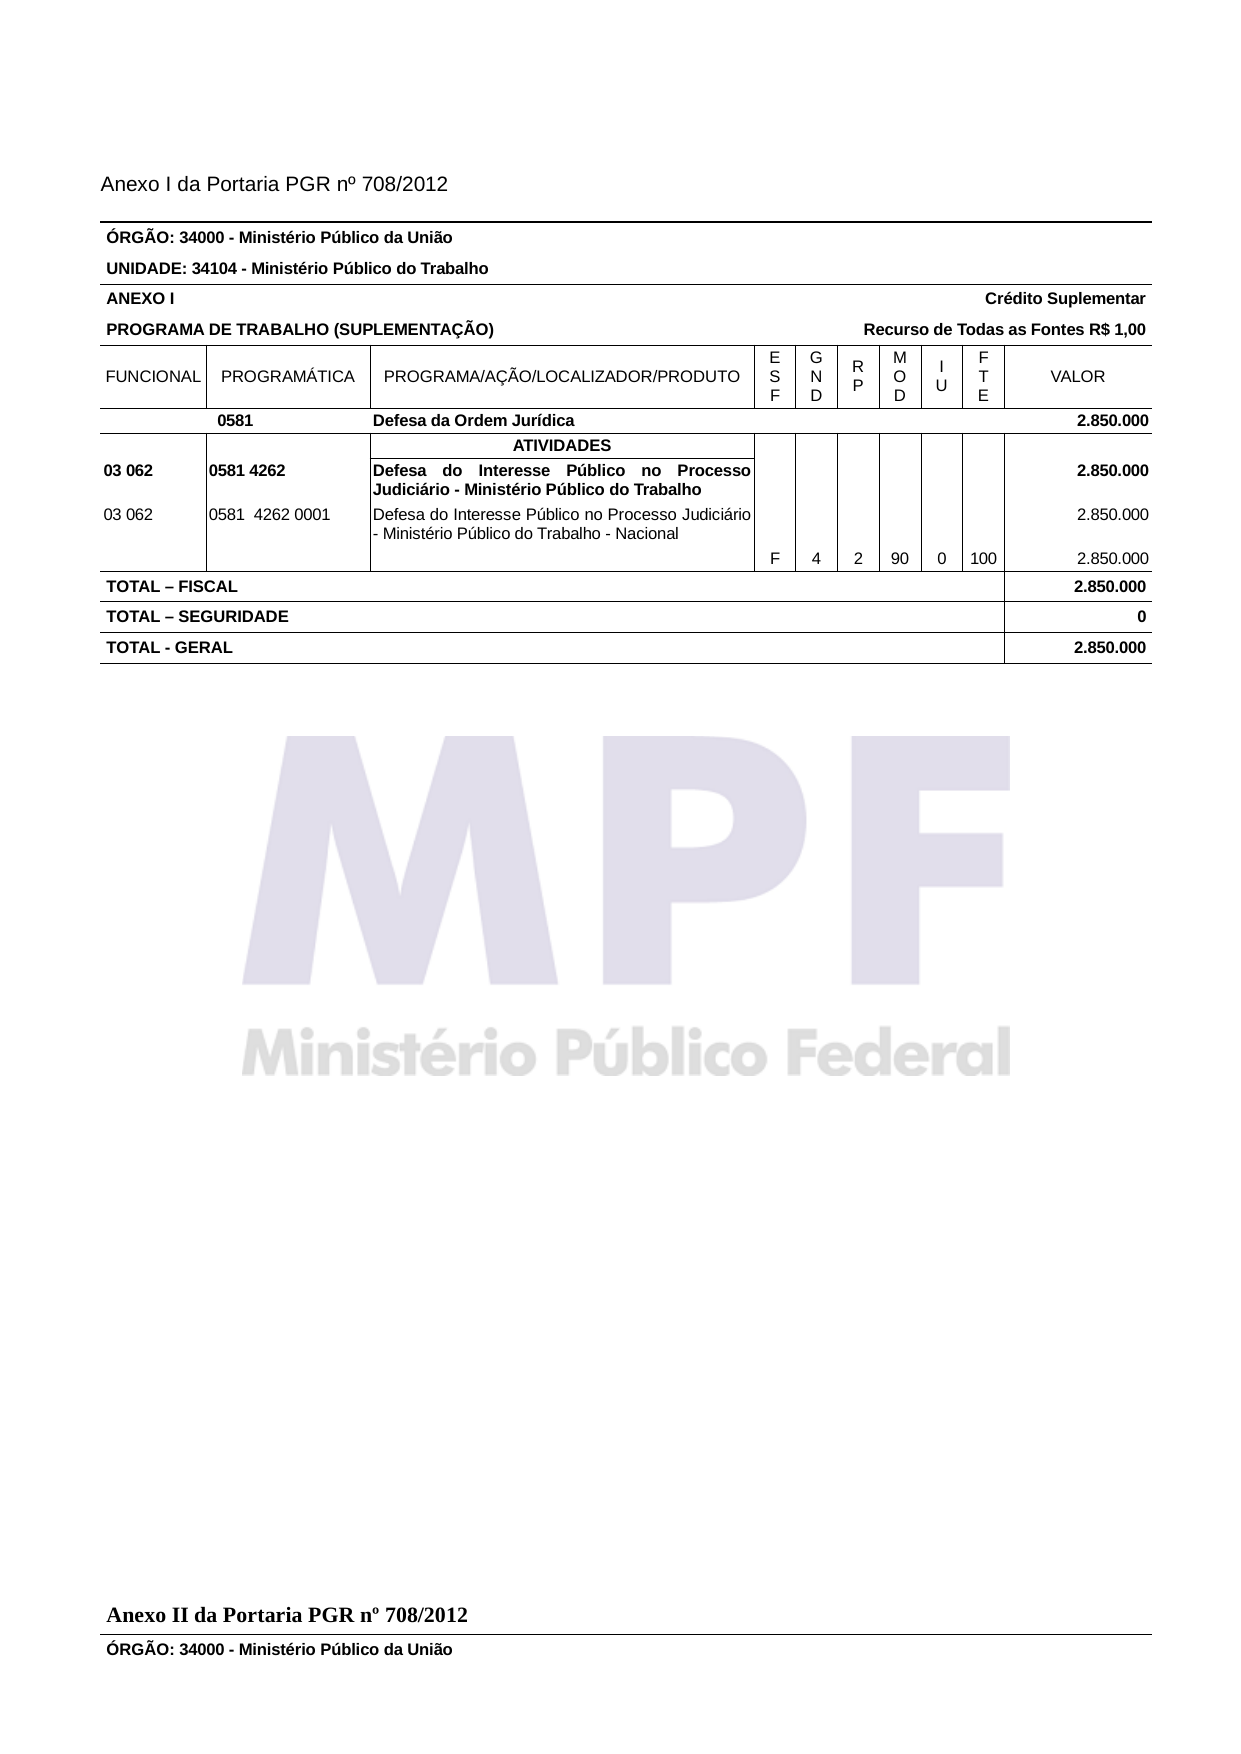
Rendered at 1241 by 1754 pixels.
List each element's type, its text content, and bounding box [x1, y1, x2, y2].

table_cell Recurso de Todas as Fontes R$ 1,00 [754, 314, 1152, 344]
table_cell [755, 434, 795, 458]
table_cell [755, 458, 795, 502]
table_cell Defesa da Ordem Jurídica [370, 409, 1004, 433]
table_cell PROGRAMÁTICA [207, 346, 370, 408]
table_cell 2.850.000 [1005, 572, 1152, 601]
table_cell R P [838, 346, 879, 408]
table_cell TOTAL – SEGURIDADE [100, 602, 1004, 632]
table_cell 0581 [100, 409, 370, 433]
table_cell [1004, 664, 1152, 1634]
table_cell [880, 502, 921, 546]
table_cell [963, 502, 1004, 546]
table_cell [838, 434, 879, 458]
table_cell 2.850.000 [1005, 546, 1152, 571]
table_cell 2.850.000 [1004, 409, 1152, 433]
table_cell 0581 4262 [207, 458, 370, 502]
table_cell [100, 434, 206, 458]
table_cell [922, 434, 962, 458]
table_cell [963, 434, 1004, 458]
table_cell Anexo II da Portaria PGR nº 708/2012 [100, 664, 1004, 1634]
table_cell 0 [922, 546, 962, 571]
table_cell [1005, 434, 1152, 458]
table_cell G N D [796, 346, 837, 408]
table_cell I U [922, 346, 962, 408]
table_cell [796, 502, 837, 546]
table_cell [922, 502, 962, 546]
table_cell TOTAL – FISCAL [100, 572, 1004, 601]
table_cell 2.850.000 [1005, 458, 1152, 502]
table_cell F [755, 546, 795, 571]
table_cell 100 [963, 546, 1004, 571]
table_cell Defesa do Interesse Público no Processo Judiciário - Ministério Público do Trabalho [371, 459, 754, 502]
table_cell TOTAL - GERAL [100, 633, 1004, 662]
table_cell F T E [963, 346, 1004, 408]
table_cell UNIDADE: 34104 - Ministério Público do Trabalho [100, 253, 754, 283]
table_cell 03 062 [100, 458, 206, 502]
table_cell VALOR [1005, 346, 1152, 408]
table_cell ANEXO I [100, 285, 754, 314]
table_cell M O D [880, 346, 921, 408]
table_cell [754, 253, 1152, 283]
table_cell [838, 458, 879, 502]
table_cell [796, 434, 837, 458]
text Anexo I da Portaria PGR nº 708/2012 [100, 172, 1152, 196]
table_cell [838, 502, 879, 546]
table_cell FUNCIONAL [100, 346, 206, 408]
table_header ÓRGÃO: 34000 - Ministério Público da União [100, 223, 1152, 253]
table_cell [371, 546, 754, 571]
table_cell ÓRGÃO: 34000 - Ministério Público da União [100, 1635, 1152, 1664]
table_cell 4 [796, 546, 837, 571]
table_cell PROGRAMA DE TRABALHO (SUPLEMENTAÇÃO) [100, 314, 754, 344]
table_cell [963, 458, 1004, 502]
table_cell [796, 458, 837, 502]
table_cell Crédito Suplementar [754, 285, 1152, 314]
table_cell Defesa do Interesse Público no Processo Judiciário - Ministério Público do Trabalho - Nacional [371, 502, 754, 546]
table_cell [207, 434, 370, 458]
table_cell 2 [838, 546, 879, 571]
table_cell 0 [1005, 602, 1152, 632]
table_cell 2.850.000 [1005, 502, 1152, 546]
table_cell [207, 546, 370, 571]
table_cell Atividades [371, 434, 754, 458]
table_cell 2.850.000 [1005, 633, 1152, 662]
table_cell PROGRAMA/AÇÃO/LOCALIZADOR/PRODUTO [371, 346, 754, 408]
table_cell [880, 458, 921, 502]
table_cell [922, 458, 962, 502]
table_cell E S F [755, 346, 795, 408]
table_cell 0581 4262 0001 [207, 502, 370, 546]
table_cell [100, 546, 206, 571]
table_cell [880, 434, 921, 458]
table_cell 03 062 [100, 502, 206, 546]
table_cell 90 [880, 546, 921, 571]
table_cell [755, 502, 795, 546]
